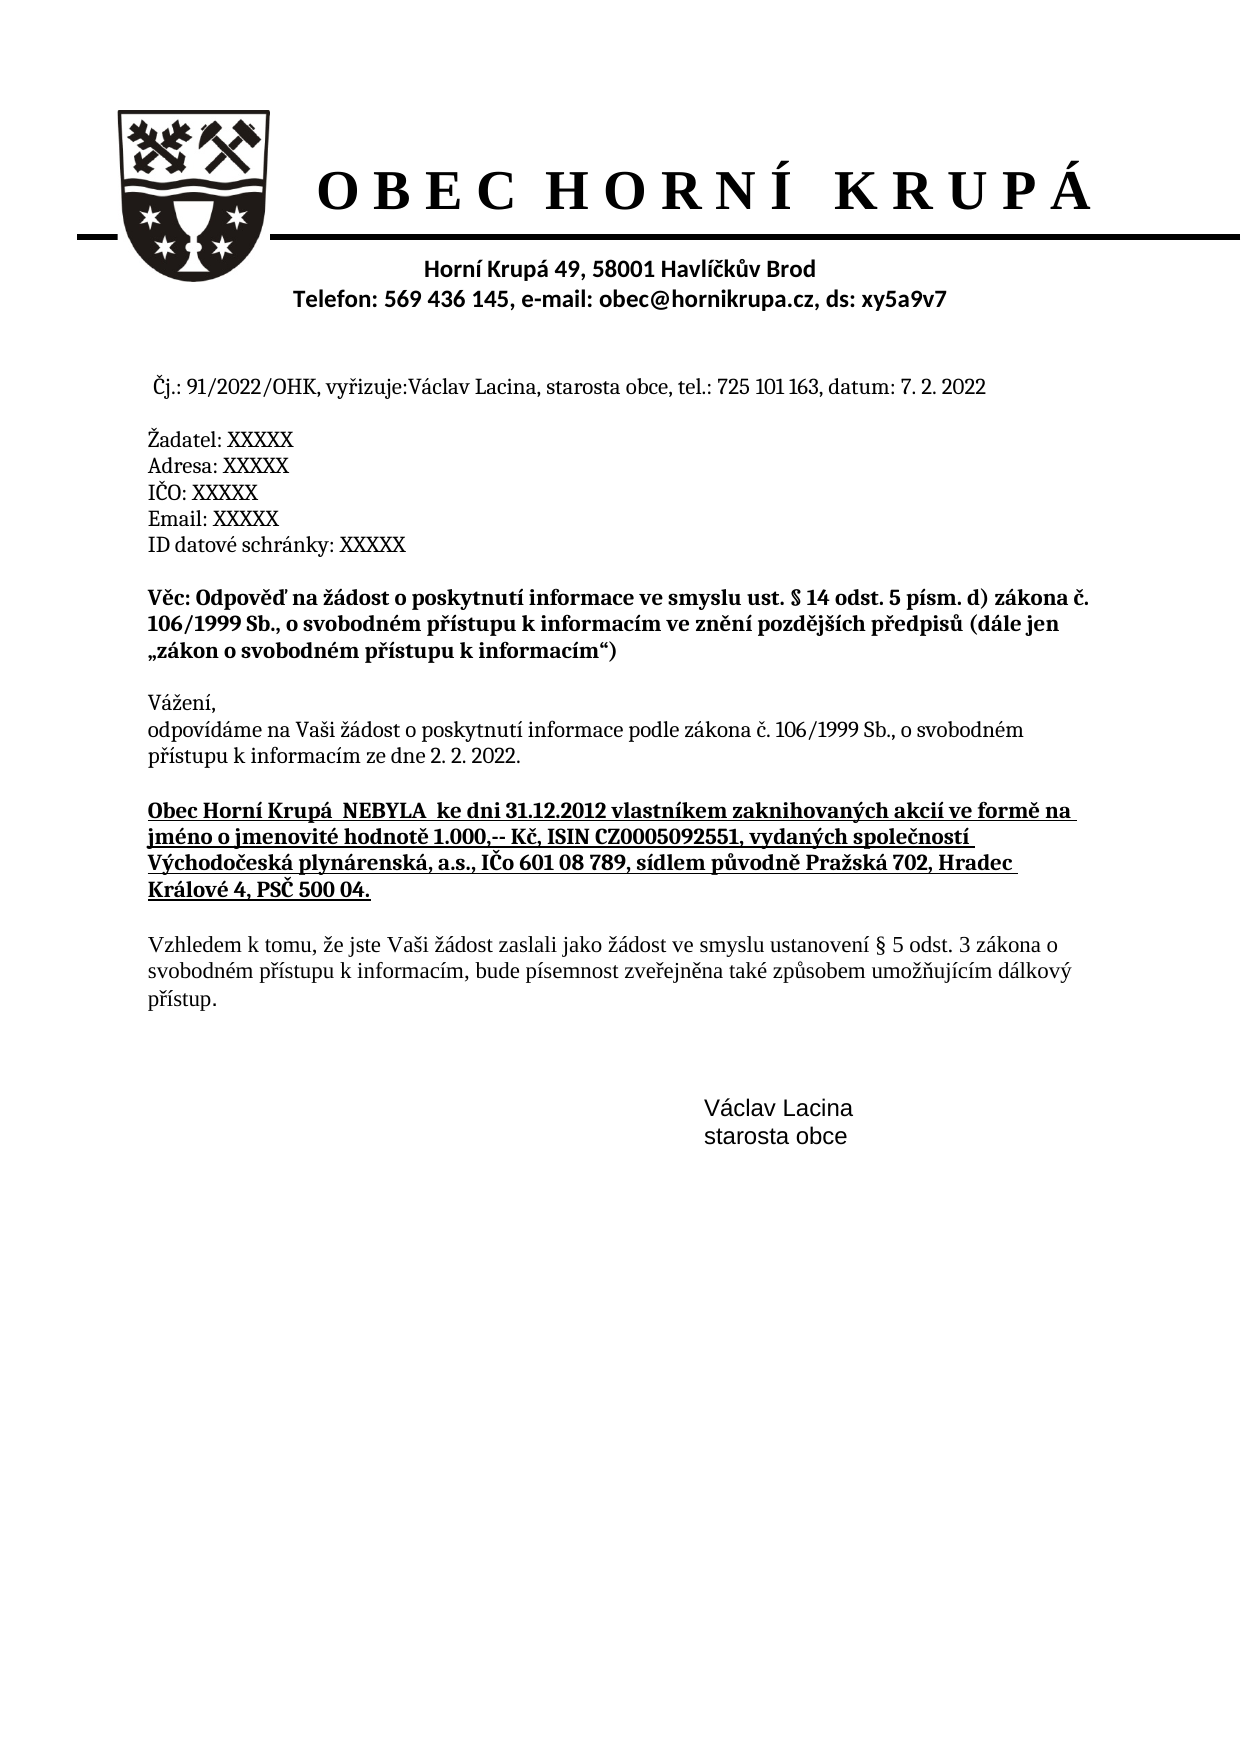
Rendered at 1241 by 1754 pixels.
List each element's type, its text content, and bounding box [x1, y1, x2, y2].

text Žadatel: XXXXX [148, 427, 1093, 453]
text Vážení, [148, 690, 1093, 717]
text IČO: XXXXX [148, 479, 1093, 506]
text Adresa: XXXXX [148, 453, 1093, 479]
text Horní Krupá 49, 58001 Havlíčkův Brod [148, 253, 1093, 283]
text Čj.: 91/2022/OHK, vyřizuje:Václav Lacina, starosta obce, tel.: 725 101 163, datum: 7. 2. 2022 [148, 372, 1093, 400]
text Václav Lacina [148, 1094, 1093, 1122]
text Vzhledem k tomu, že jste Vaši žádost zaslali jako žádost ve smyslu ustanovení § 5 odst. 3 zákona o svobodném přístupu k informacím, bude písemnost zveřejněna také způsobem umožňujícím dálkový přístup. [148, 931, 1093, 1011]
text O b e c H o r n í K r u p á [270, 148, 1093, 224]
text ID datové schránky: XXXXX [148, 532, 1093, 558]
text Email: XXXXX [148, 506, 1093, 532]
text odpovídáme na Vaši žádost o poskytnutí informace podle zákona č. 106/1999 Sb., o svobodném přístupu k informacím ze dne 2. 2. 2022. [148, 717, 1093, 769]
text Věc: Odpověď na žádost o poskytnutí informace ve smyslu ust. § 14 odst. 5 písm. d) zákona č. 106/1999 Sb., o svobodném přístupu k informacím ve znění pozdějších předpisů (dále jen „zákon o svobodném přístupu k informacím“) [148, 585, 1093, 664]
text Telefon: 569 436 145, e-mail: obec@hornikrupa.cz, ds: xy5a9v7 [148, 283, 1093, 314]
text Obec Horní Krupá NEBYLA ke dni 31.12.2012 vlastníkem zaknihovaných akcií ve formě na jméno o jmenovité hodnotě 1.000,-- Kč, ISIN CZ0005092551, vydaných společností Východočeská plynárenská, a.s., IČo 601 08 789, sídlem původně Pražská 702, Hradec Králové 4, PSČ 500 04. [148, 797, 1093, 903]
text starosta obce [148, 1122, 1093, 1149]
